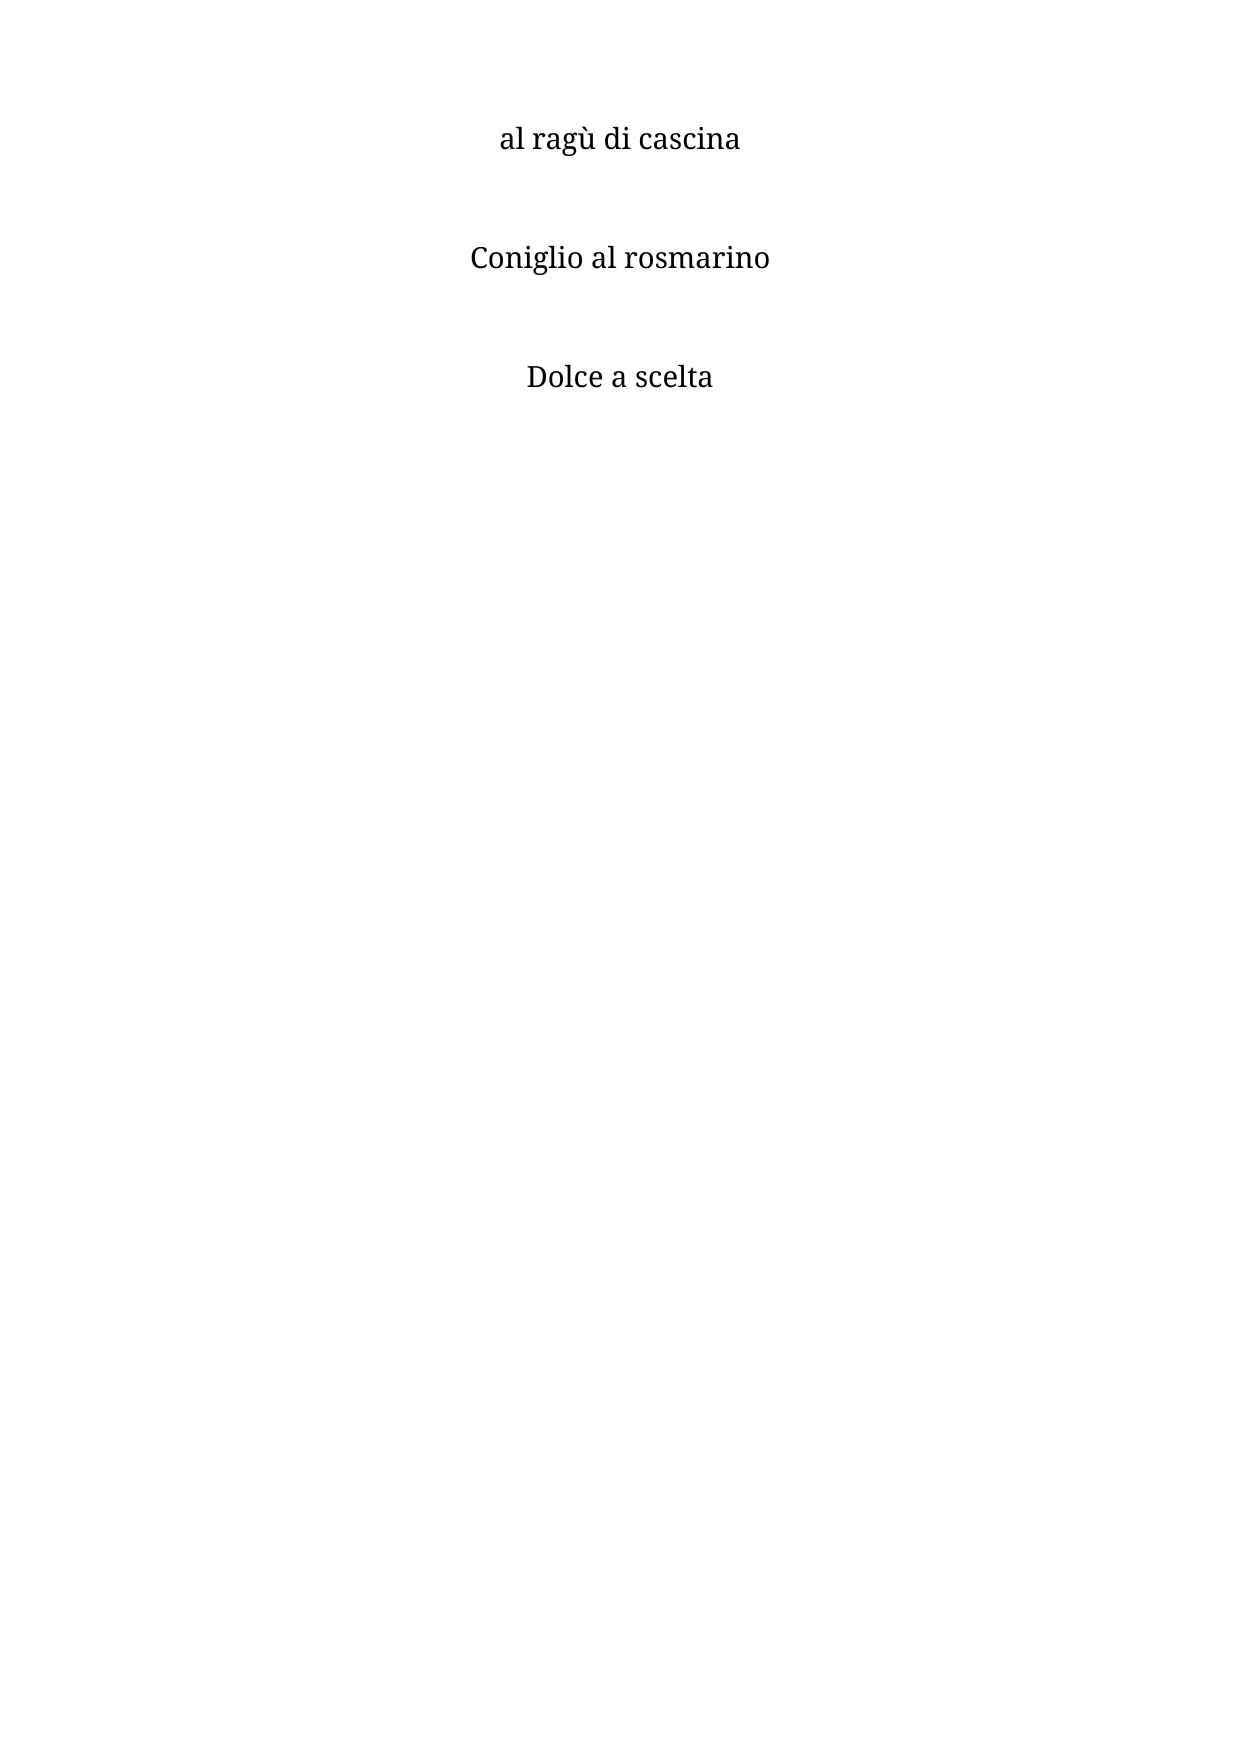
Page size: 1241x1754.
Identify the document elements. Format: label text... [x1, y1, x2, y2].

text al ragù di cascina [118, 118, 1122, 158]
text Coniglio al rosmarino [118, 237, 1122, 277]
text Dolce a scelta [118, 356, 1122, 396]
